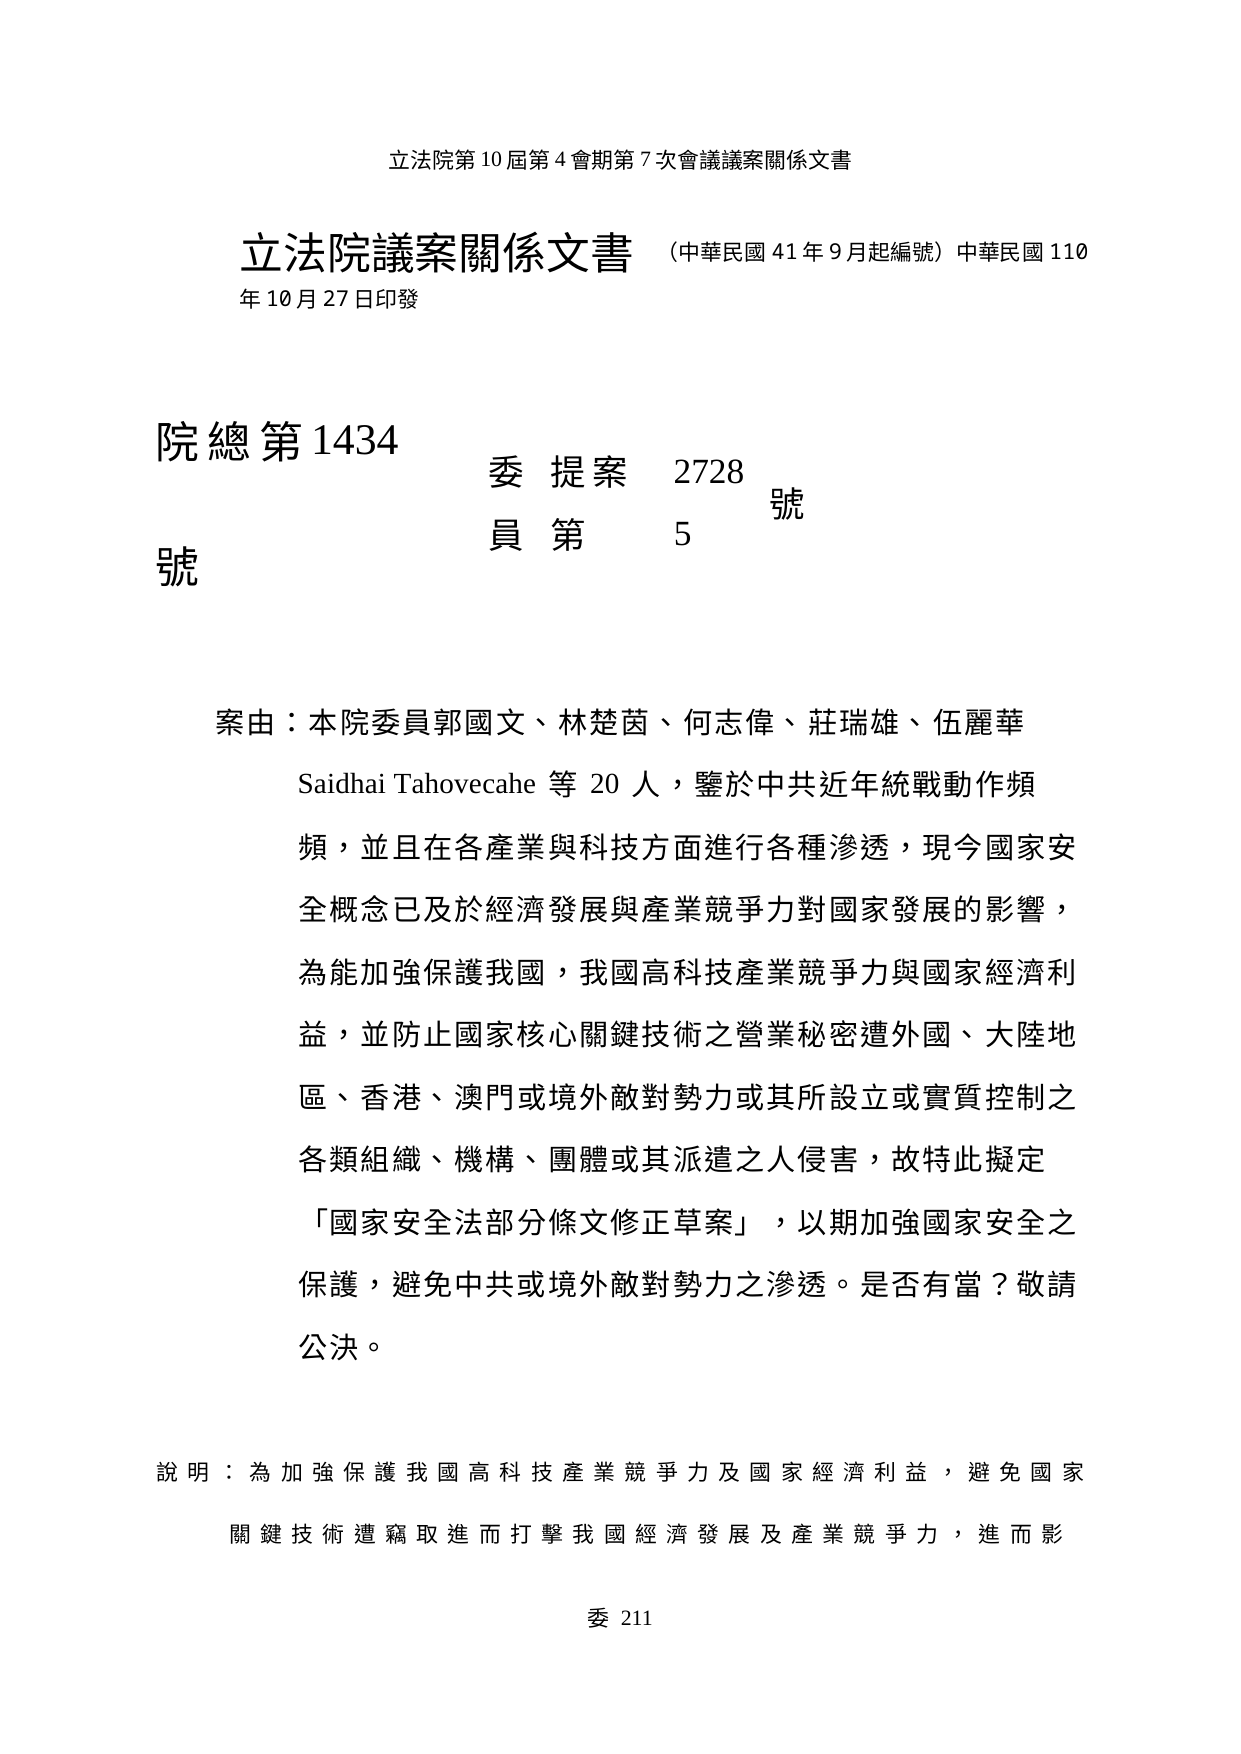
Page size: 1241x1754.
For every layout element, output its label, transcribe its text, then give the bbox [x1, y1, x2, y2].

table_header 院總第1434號 [151, 377, 431, 627]
table_header 提案第 [545, 377, 651, 627]
text 案由：本院委員郭國文、林楚茵、何志偉、莊瑞雄、伍麗華Saidhai Tahovecahe等20人，鑒於中共近年統戰動作頻頻，並且在各產業與科技方面進行各種滲透，現今國家安全概念已及於經濟發展與產業競爭力對國家發展的影響，為能加強保護我國，我國高科技產業競爭力與國家經濟利益，並防止國家核心關鍵技術之營業秘密遭外國、大陸地區、香港、澳門或境外敵對勢力或其所設立或實質控制之各類組織、機構、團體或其派遣之人侵害，故特此擬定「國家安全法部分條文修正草案」，以期加強國家安全之保護，避免中共或境外敵對勢力之滲透。是否有當？敬請公決。 [206, 689, 1089, 1377]
table_header 27285 [651, 377, 763, 627]
text 說明：為加強保護我國高科技產業競爭力及國家經濟利益，避免國家關鍵技術遭竊取進而打擊我國經濟發展及產業競爭力，進而影 [151, 1439, 1089, 1564]
table_header 號 [763, 377, 799, 627]
table_header [804, 377, 819, 627]
table_header [800, 377, 804, 627]
text 立法院議案關係文書 （中華民國41年9月起編號）中華民國110年10月27日印發 [239, 219, 1089, 314]
table_header 委員 [431, 377, 545, 627]
